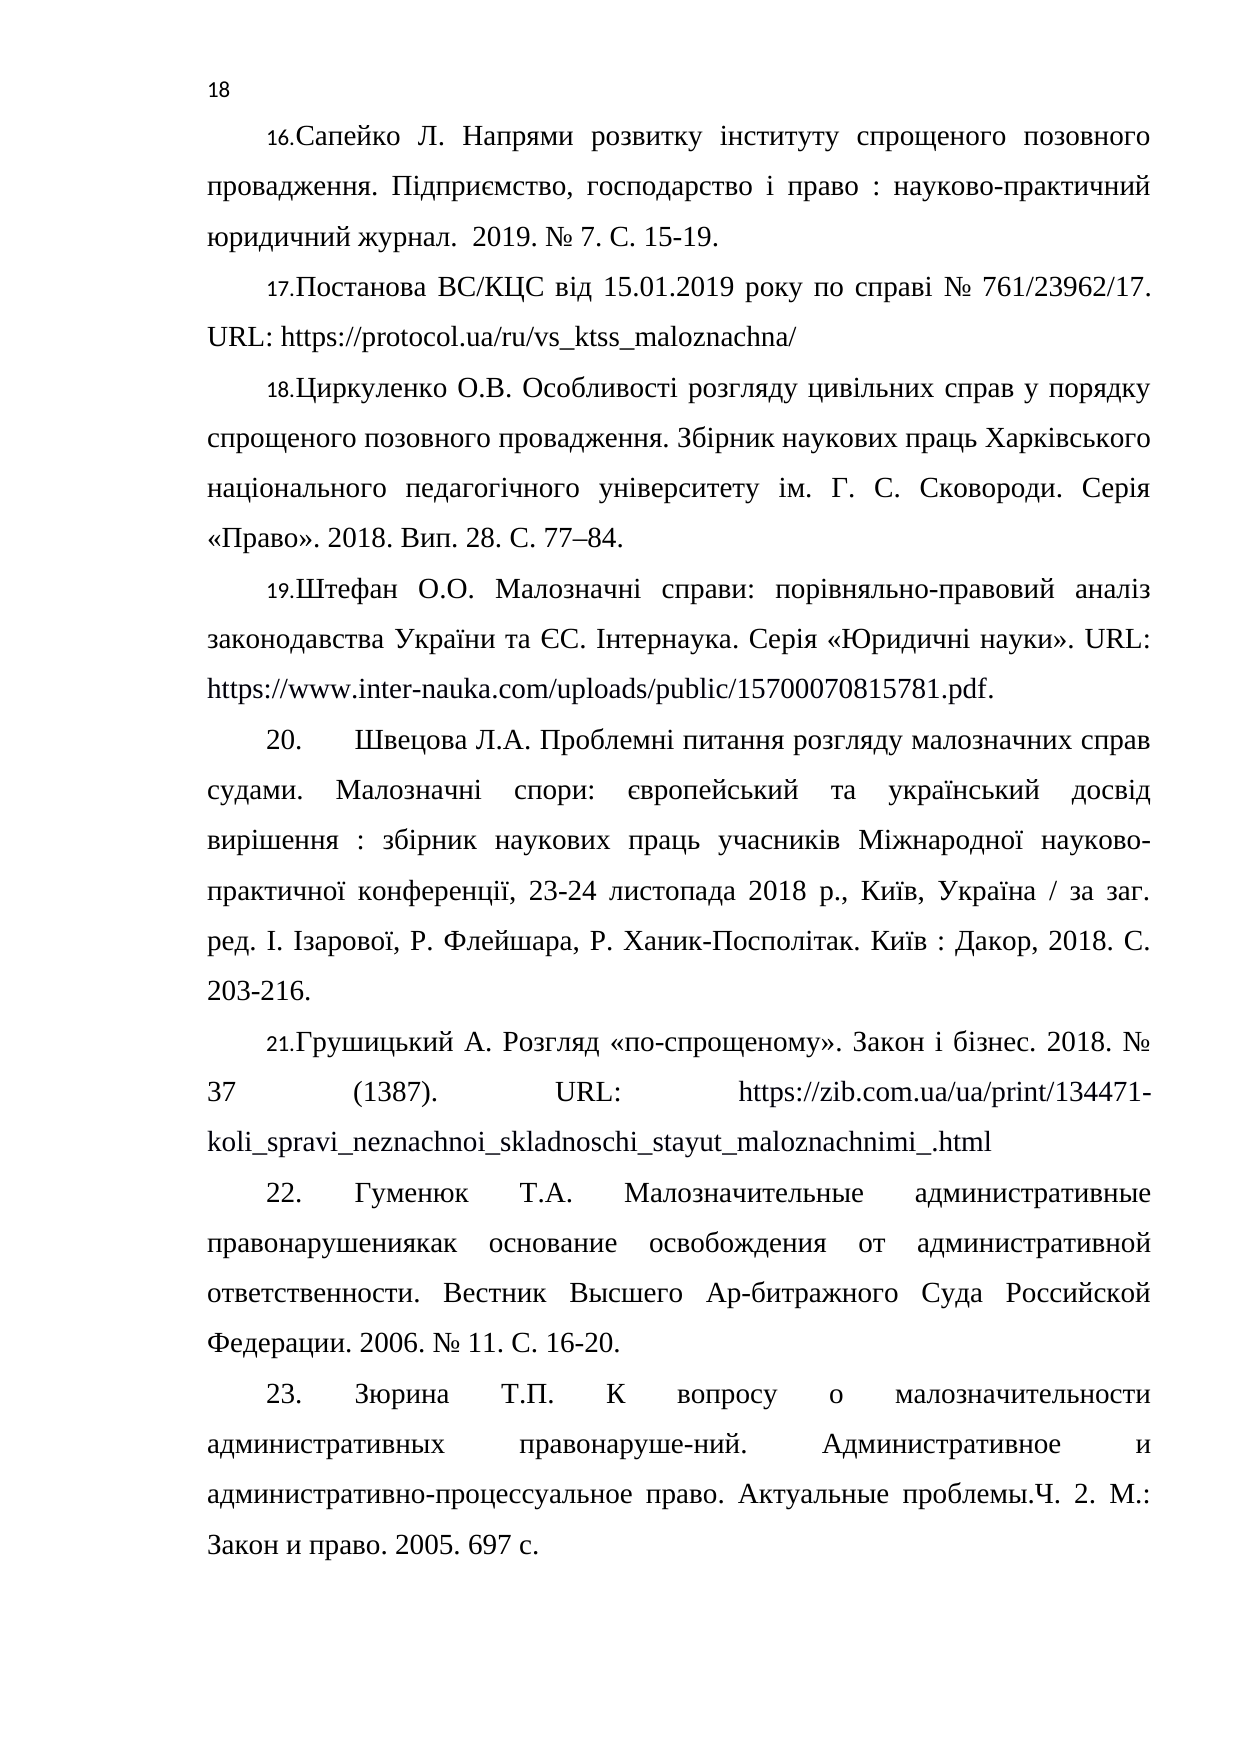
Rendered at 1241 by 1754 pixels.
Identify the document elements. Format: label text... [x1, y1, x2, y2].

list Зюрина Т.П. К вопросу о малозначительности административных правонаруше-ний. Административное и административно-процессуальное право. Актуальные проблемы.Ч. 2. М.: Закон и право. 2005. 697 с. [207, 1376, 1152, 1560]
list Сапейко Л. Напрями розвитку інституту спрощеного позовного провадження. Підприємство, господарство і право : науково-практичний юридичний журнал. 2019. № 7. С. 15-19. [207, 118, 1152, 252]
list Постанова ВС/КЦС від 15.01.2019 року по справі № 761/23962/17. URL: https://protocol.ua/ru/vs_ktss_maloznachna/ [207, 269, 1152, 353]
list Швецова Л.А. Проблемні питання розгляду малозначних справ судами. Малозначні спори: європейський та український досвід вирішення : збірник наукових праць учасників Міжнародної науково-практичної конференції, 23-24 листопада 2018 р., Київ, Україна / за заг. ред. І. Ізарової, Р. Флейшара, Р. Ханик-Посполітак. Київ : Дакор, 2018. С. 203-216. [207, 722, 1152, 1007]
list Штефан О.О. Малозначні справи: порівняльно-правовий аналіз законодавства України та ЄС. Інтернаука. Серія «Юридичні науки». URL: https://www.inter-nauka.com/uploads/public/15700070815781.pdf. [207, 571, 1152, 705]
list Циркуленко О.В. Особливості розгляду цивільних справ у порядку спрощеного позовного провадження. Збірник наукових праць Харківського національного педагогічного університету ім. Г. С. Сковороди. Серія «Право». 2018. Вип. 28. С. 77–84. [207, 370, 1152, 554]
list Гуменюк Т.А. Малозначительные административные правонарушениякак основание освобождения от административной ответственности. Вестник Высшего Ар-битражного Суда Российской Федерации. 2006. № 11. С. 16-20. [207, 1175, 1152, 1359]
list Грушицький А. Розгляд «по-спрощеному». Закон і бізнес. 2018. № 37 (1387). URL: https://zib.com.ua/ua/print/134471-koli_spravi_neznachnoi_skladnoschi_stayut_maloznachnimi_.html [207, 1024, 1152, 1158]
